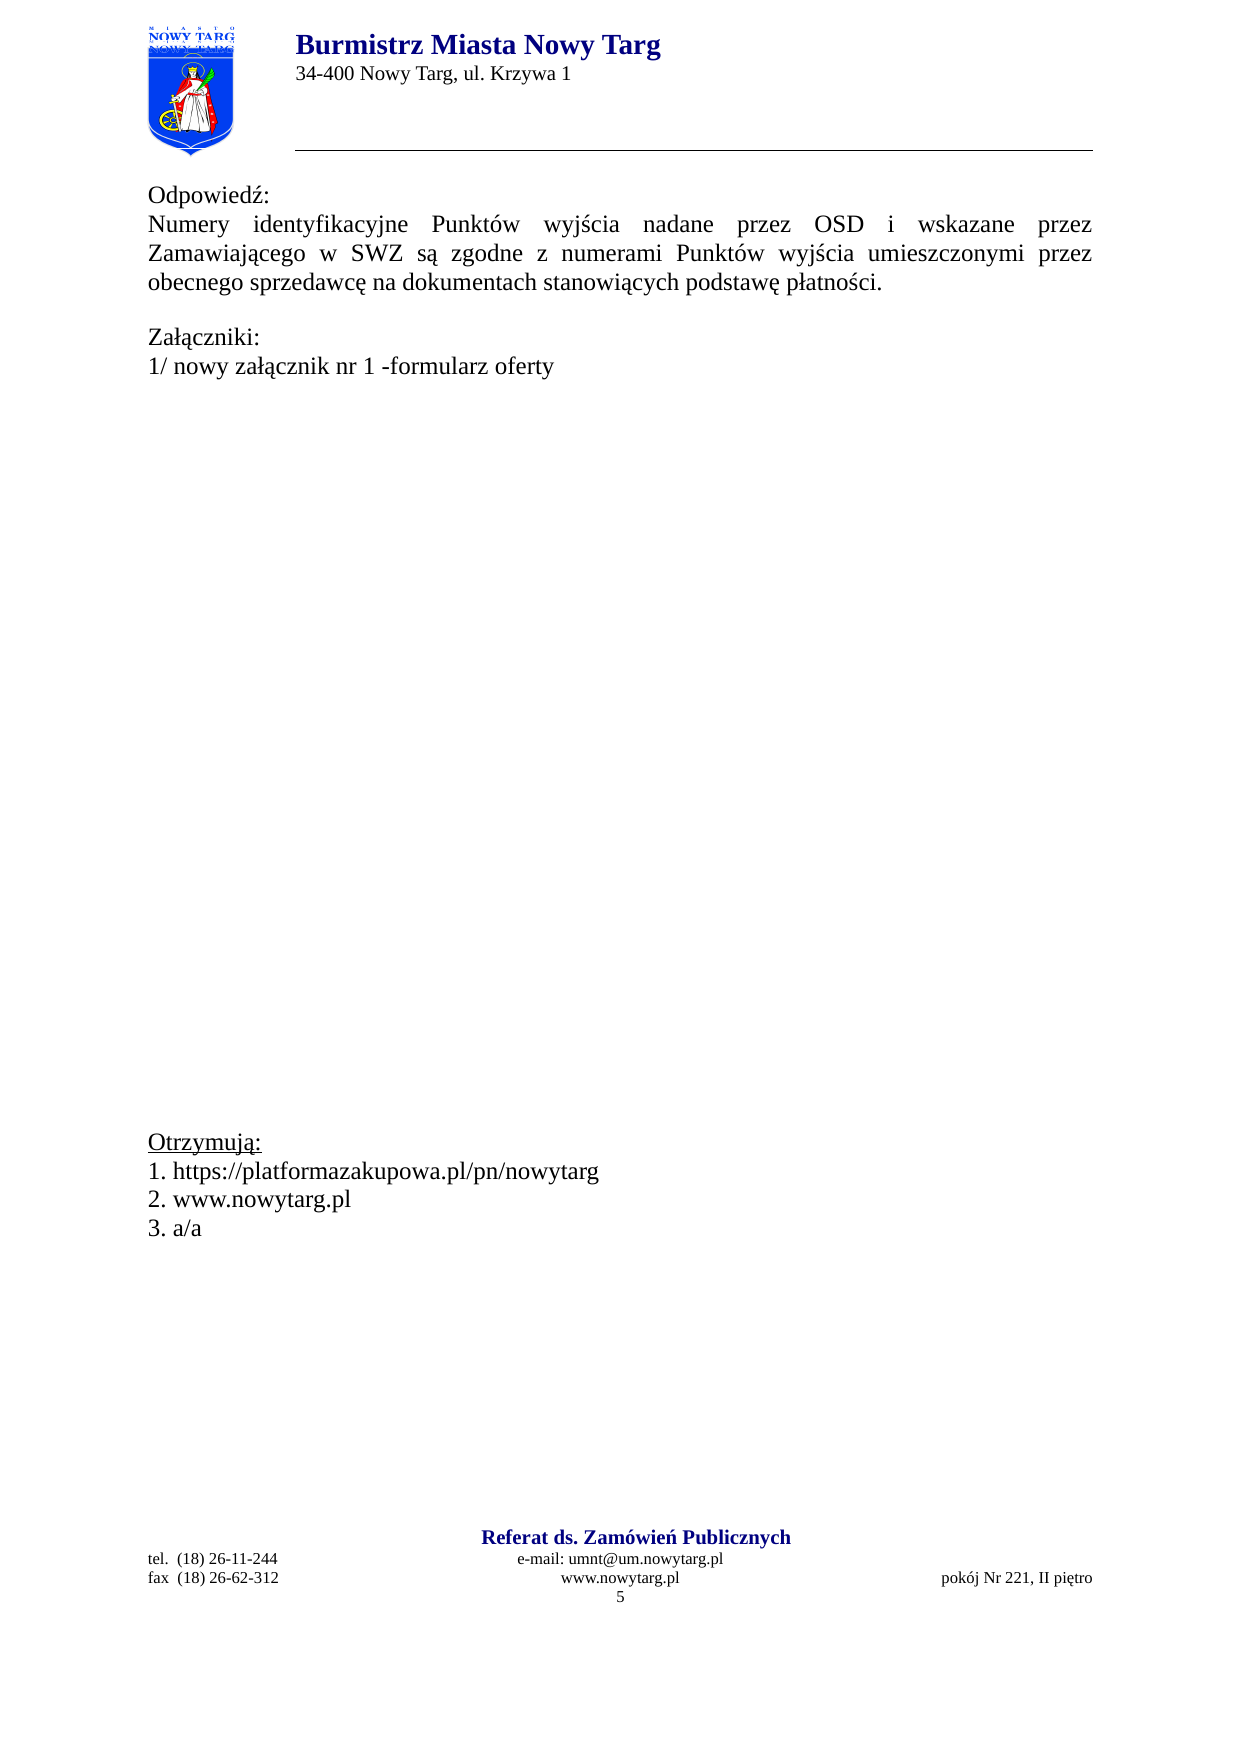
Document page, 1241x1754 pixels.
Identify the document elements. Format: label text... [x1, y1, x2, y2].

text Numery identyfikacyjne Punktów wyjścia nadane przez OSD i wskazane przez Zamawiającego w SWZ są zgodne z numerami Punktów wyjścia umieszczonymi przez obecnego sprzedawcę na dokumentach stanowiących podstawę płatności. [148, 209, 1093, 296]
text Załączniki: [148, 322, 1093, 351]
text 2. www.nowytarg.pl [148, 1184, 1093, 1213]
text 1. https://platformazakupowa.pl/pn/nowytarg [148, 1156, 1093, 1184]
text Odpowiedź: [148, 181, 1093, 209]
text 3. a/a [148, 1213, 1093, 1242]
text 1/ nowy załącznik nr 1 -formularz oferty [148, 351, 1093, 379]
text Otrzymują: [148, 1127, 1093, 1156]
